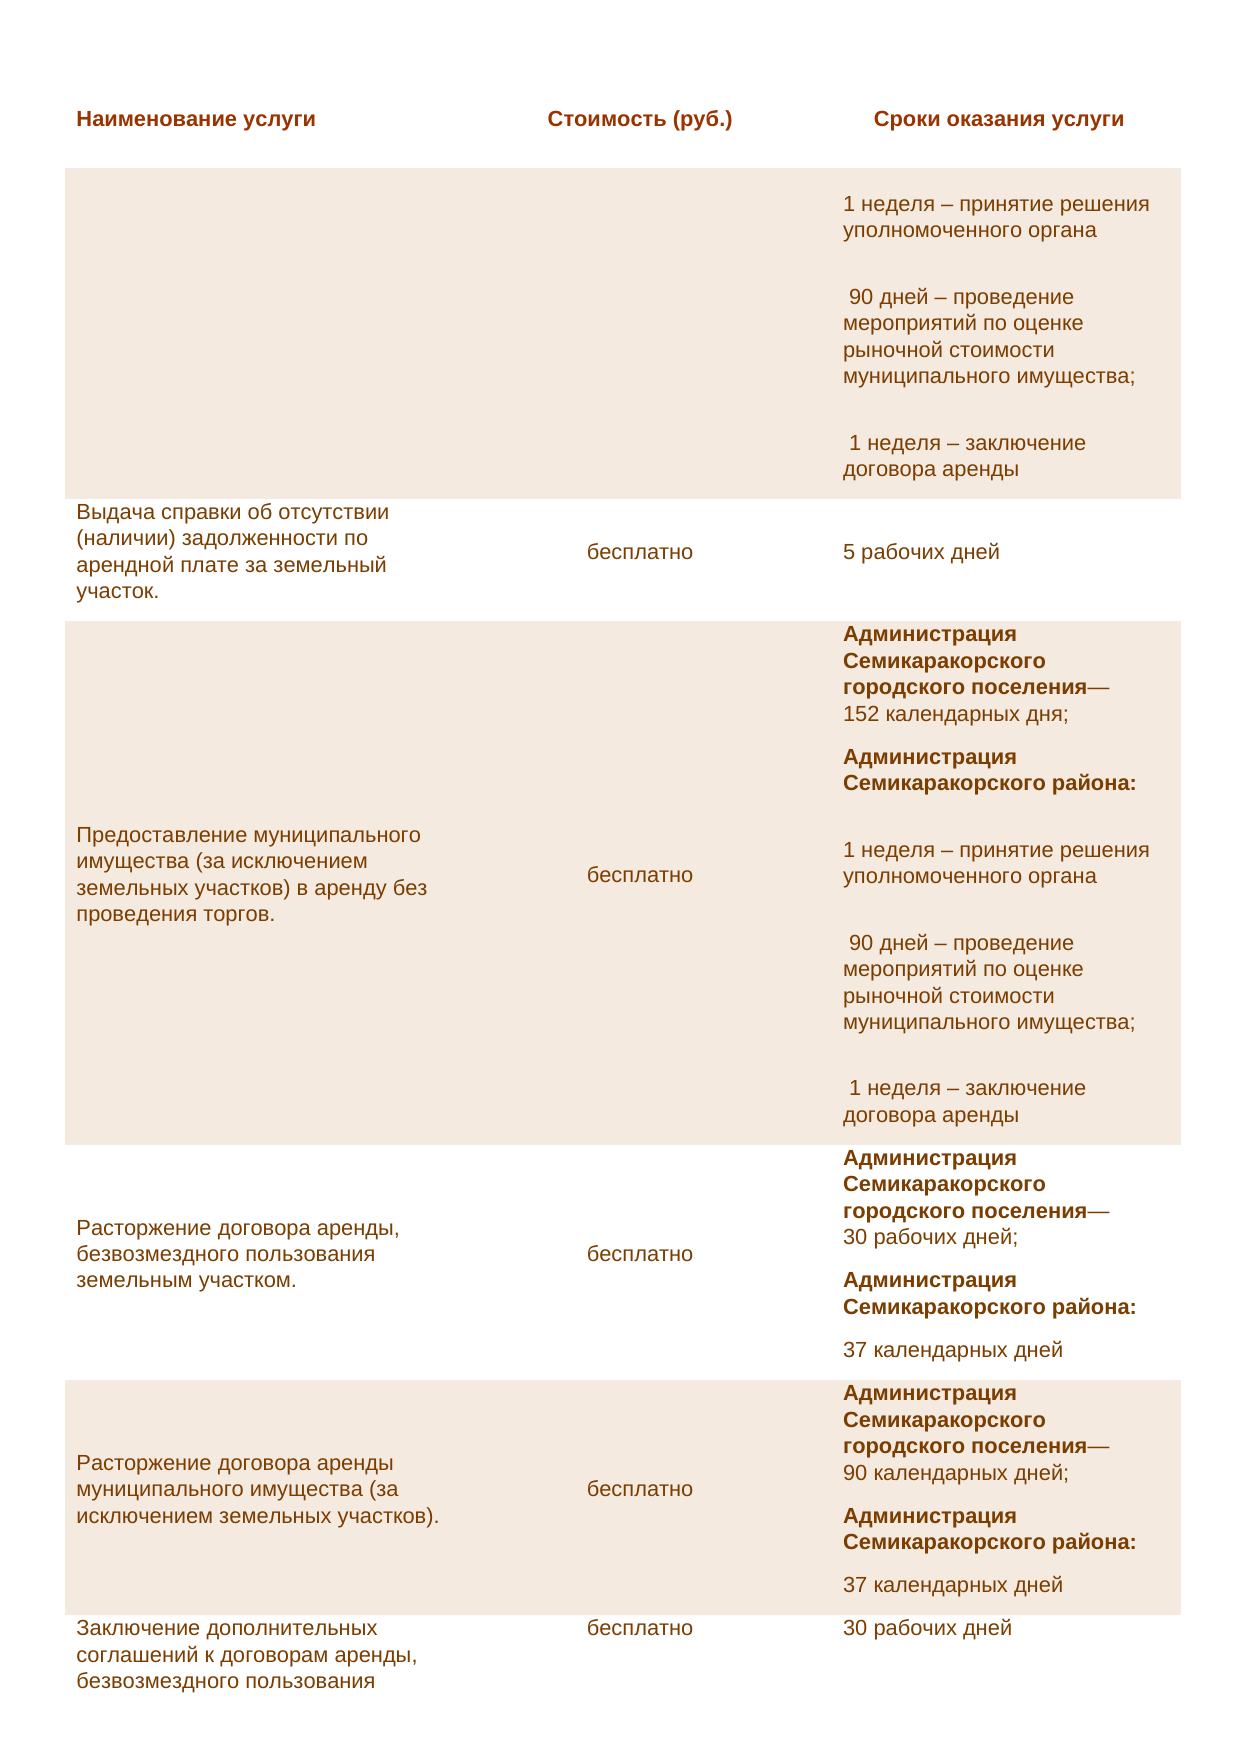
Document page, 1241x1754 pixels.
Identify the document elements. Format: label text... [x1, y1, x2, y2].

table_cell 1 неделя – принятие решения уполномоченного органа 90 дней – проведение мероприятий по оценке рыночной стоимости муниципального имущества; 1 неделя – заключение договора аренды [817, 168, 1181, 499]
table_cell Расторжение договора аренды, безвозмездного пользования земельным участком. [65, 1145, 463, 1380]
table_cell [463, 168, 817, 499]
table_cell Выдача справки об отсутствии (наличии) задолженности по арендной плате за земельный участок. [65, 499, 463, 621]
table_cell Администрация Семикаракорского городского поселения— 152 календарных дня; Администрация Семикаракорского района: 1 неделя – принятие решения уполномоченного органа 90 дней – проведение мероприятий по оценке рыночной стоимости муниципального имущества; 1 неделя – заключение договора аренды [817, 621, 1181, 1145]
table_cell бесплатно [463, 621, 817, 1145]
table_cell Расторжение договора аренды муниципального имущества (за исключением земельных участков). [65, 1380, 463, 1615]
table_cell [817, 135, 1181, 167]
table_cell Администрация Семикаракорского городского поселения— 90 календарных дней; Администрация Семикаракорского района: 37 календарных дней [817, 1380, 1181, 1615]
table_cell [463, 135, 817, 167]
table_header Сроки оказания услуги [817, 102, 1181, 135]
table_cell [65, 135, 463, 167]
table_cell бесплатно [463, 1615, 817, 1693]
table_cell 30 рабочих дней [817, 1615, 1181, 1693]
table_cell Заключение дополнительных соглашений к договорам аренды, безвозмездного пользования [65, 1615, 463, 1693]
table_cell Предоставление муниципального имущества (за исключением земельных участков) в аренду без проведения торгов. [65, 621, 463, 1145]
table_cell [65, 168, 463, 499]
table_cell 5 рабочих дней [817, 499, 1181, 621]
table_cell бесплатно [463, 499, 817, 621]
table_cell Администрация Семикаракорского городского поселения— 30 рабочих дней; Администрация Семикаракорского района: 37 календарных дней [817, 1145, 1181, 1380]
table_header Наименование услуги [65, 102, 463, 135]
table_header Стоимость (руб.) [463, 102, 817, 135]
table_cell бесплатно [463, 1380, 817, 1615]
table_cell бесплатно [463, 1145, 817, 1380]
